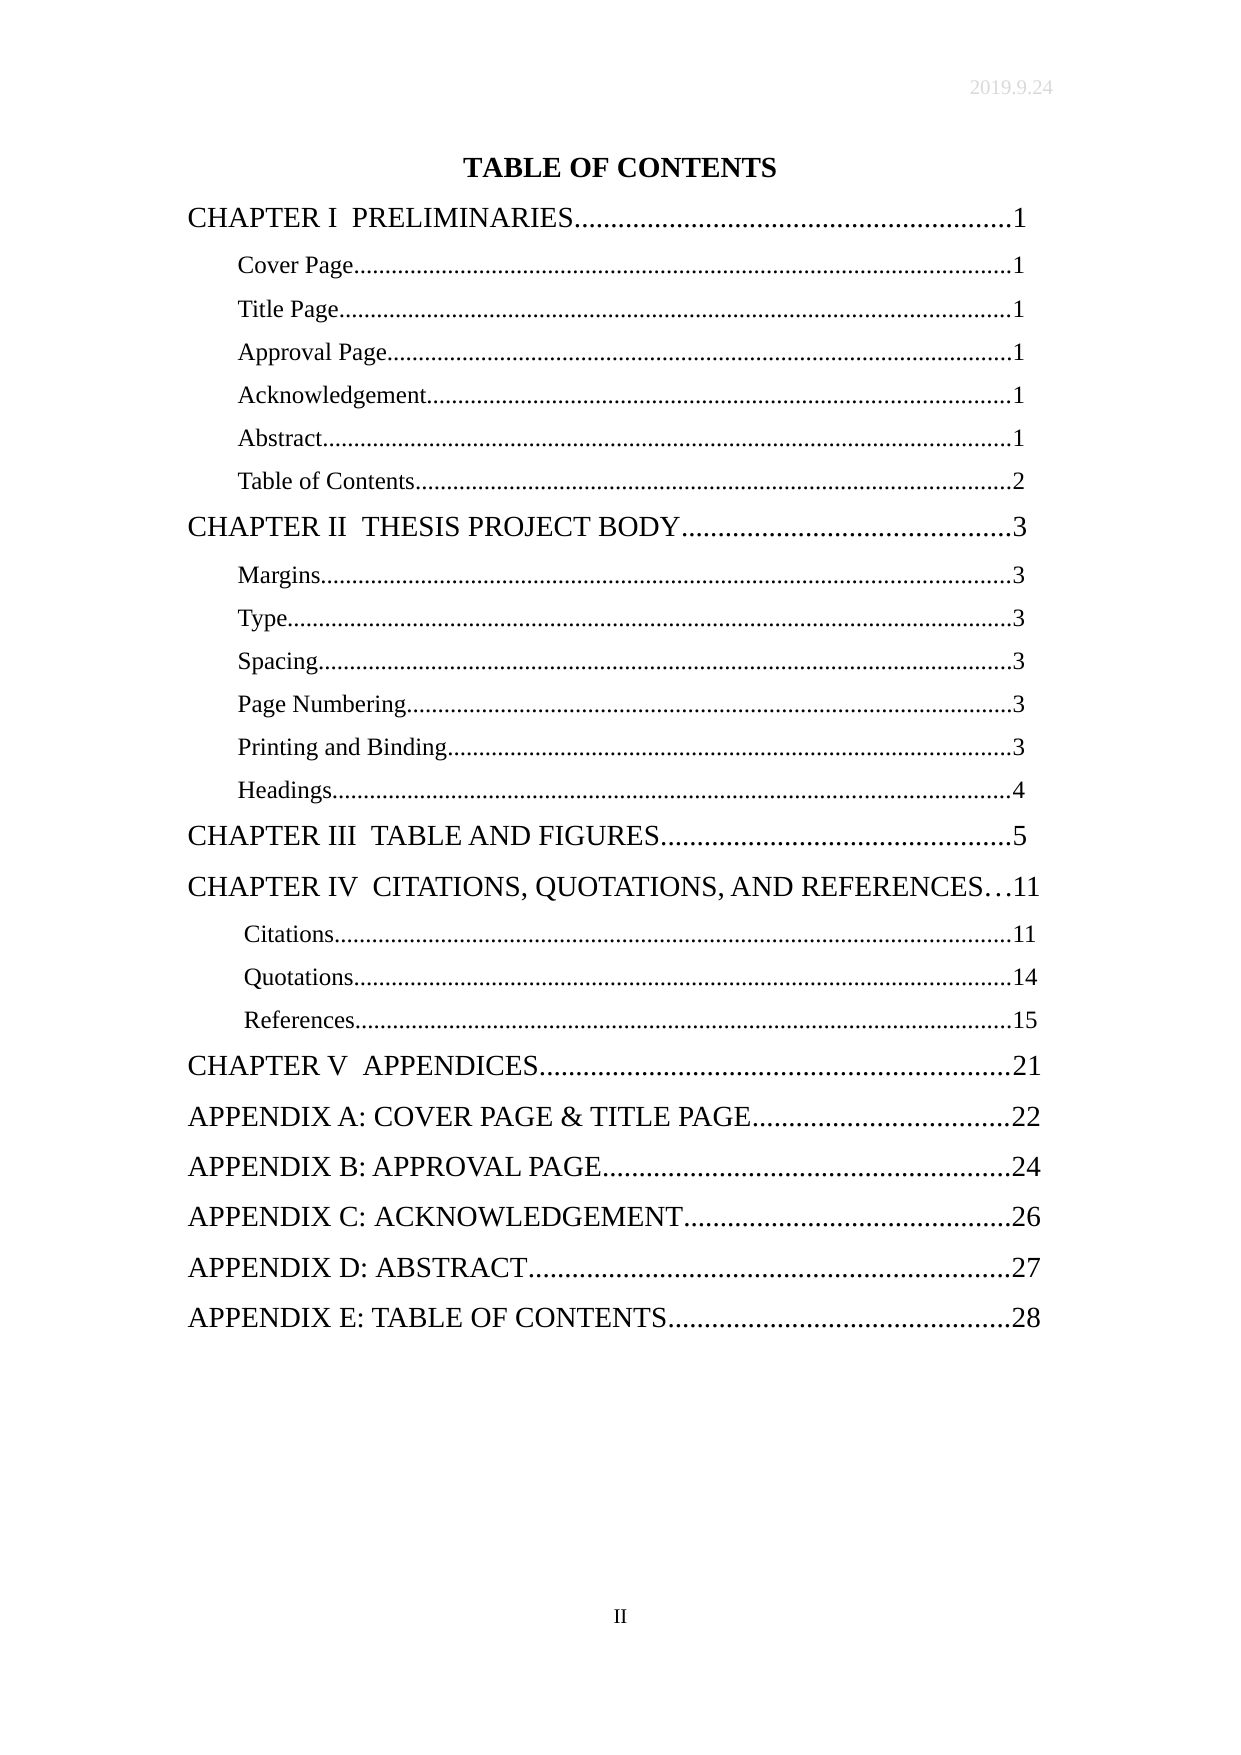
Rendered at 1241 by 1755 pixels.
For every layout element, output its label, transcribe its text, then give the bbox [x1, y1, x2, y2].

text CHAPTER III TABLE AND FIGURES 5 [187, 818, 1053, 852]
subtitle TABLE OF CONTENTS [187, 150, 1053, 183]
text Title Page 1 [187, 294, 1053, 322]
text Type 3 [187, 603, 1053, 632]
text CHAPTER I PRELIMINARIES 1 [187, 200, 1053, 234]
text APPENDIX E: TABLE OF CONTENTS 28 [187, 1300, 1053, 1333]
text CHAPTER V APPENDICES 21 [187, 1048, 1053, 1082]
text APPENDIX B: APPROVAL PAGE 24 [187, 1149, 1053, 1183]
text Approval Page 1 [187, 337, 1053, 366]
text Citations 11 [187, 919, 1053, 948]
text Quotations 14 [187, 962, 1053, 991]
text Printing and Binding 3 [187, 732, 1053, 761]
text APPENDIX C: ACKNOWLEDGEMENT 26 [187, 1199, 1053, 1233]
text Margins 3 [187, 560, 1053, 588]
text APPENDIX A: COVER PAGE & TITLE PAGE 22 [187, 1099, 1053, 1132]
text Abstract 1 [187, 423, 1053, 452]
text Page Numbering 3 [187, 689, 1053, 718]
text APPENDIX D: ABSTRACT 27 [187, 1250, 1053, 1283]
text Acknowledgement 1 [187, 380, 1053, 409]
text CHAPTER II THESIS PROJECT BODY 3 [187, 509, 1053, 543]
text Cover Page 1 [187, 251, 1053, 279]
text Headings 4 [187, 775, 1053, 804]
text CHAPTER IV CITATIONS, QUOTATIONS, AND REFERENCES 11 [187, 869, 1053, 902]
text References 15 [187, 1005, 1053, 1034]
text Table of Contents 2 [187, 466, 1053, 495]
text Spacing 3 [187, 646, 1053, 675]
